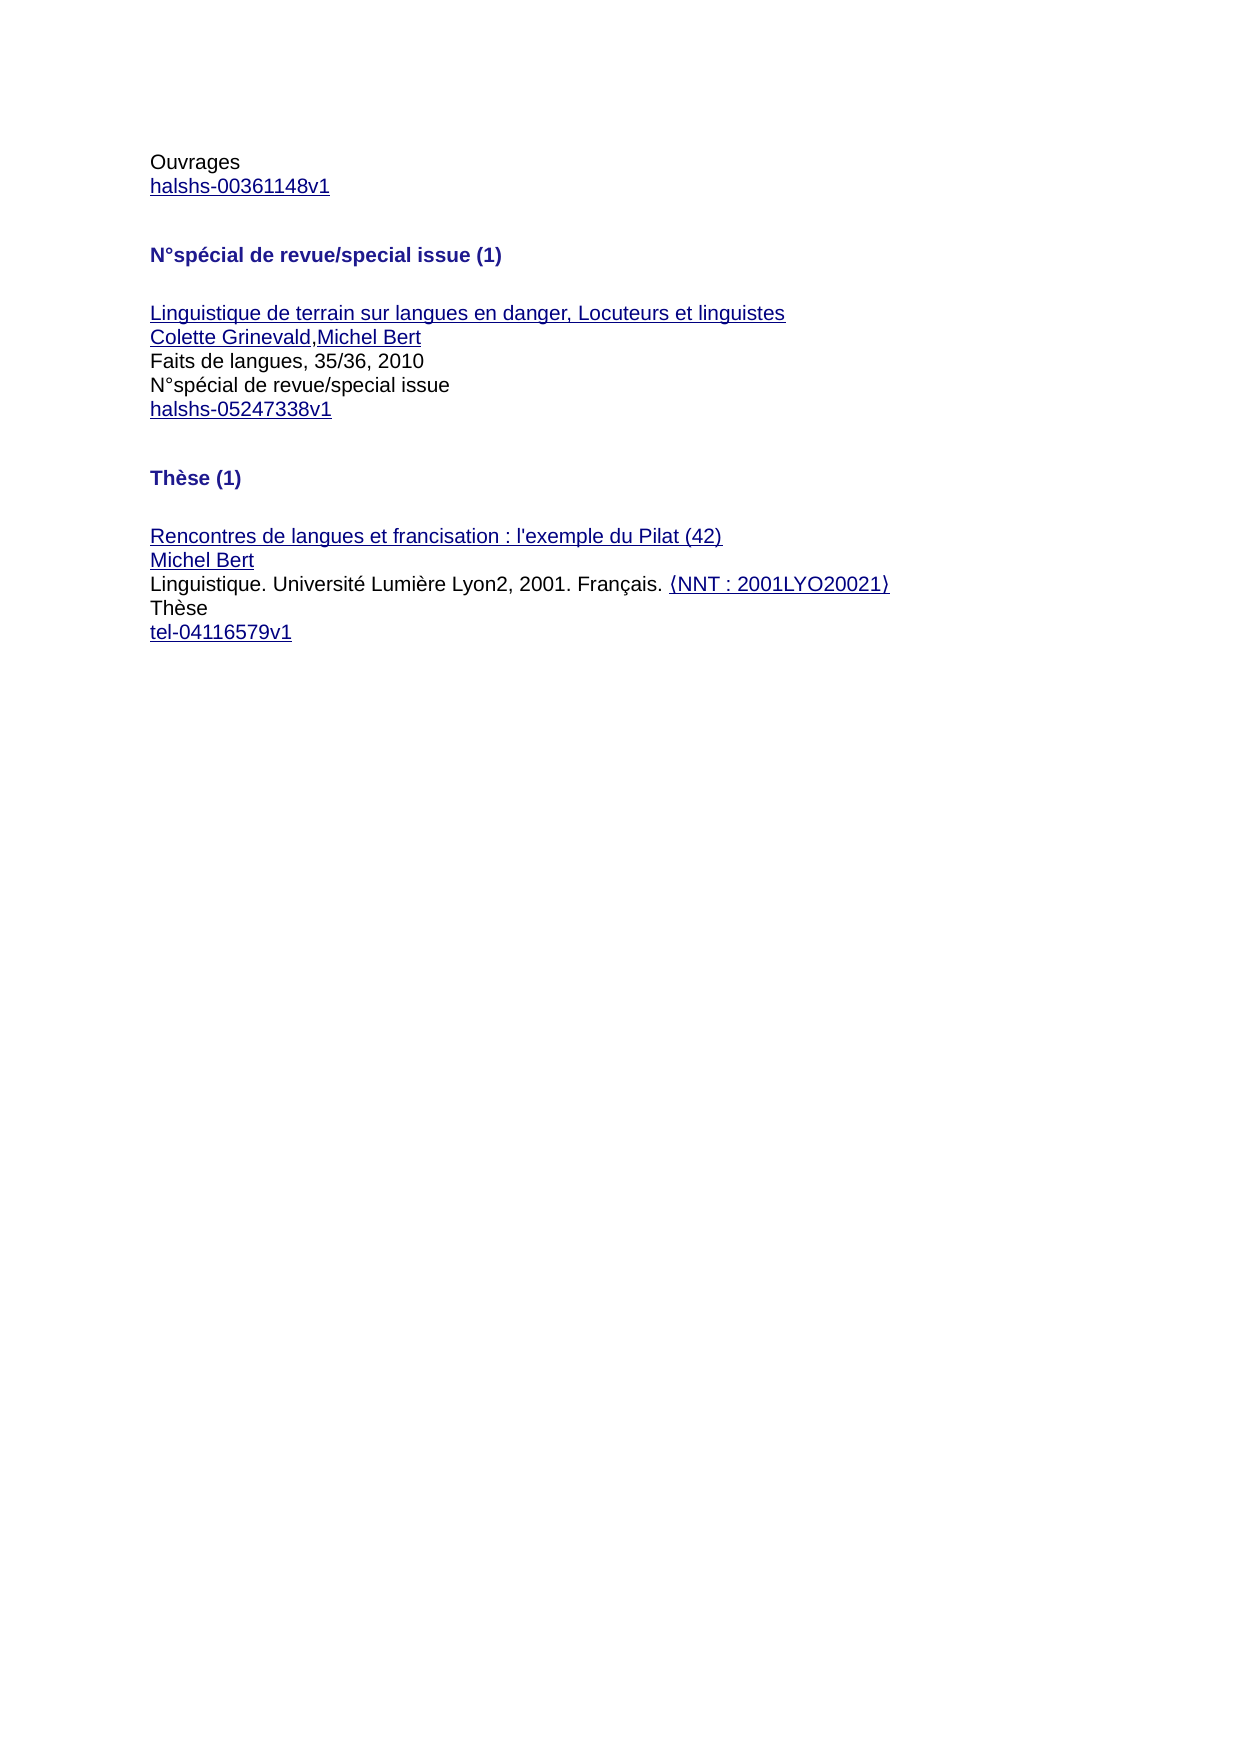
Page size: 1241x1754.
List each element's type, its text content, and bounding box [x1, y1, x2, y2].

table_header Linguistique de terrain sur langues en danger, Locuteurs et linguistes Colette Grinevald,Michel Bert Faits de langues, 35/36, 2010 N°spécial de revue/special issue halshs-05247338v1 [150, 301, 1090, 421]
subtitle N°spécial de revue/special issue (1) [150, 243, 1090, 267]
table_cell Ouvrages halshs-00361148v1 [150, 150, 1090, 198]
table_header Rencontres de langues et francisation : l'exemple du Pilat (42) Michel Bert Linguistique. Université Lumière Lyon2, 2001. Français. ⟨NNT : 2001LYO20021⟩ Thèse tel-04116579v1 [150, 524, 1090, 644]
subtitle Thèse (1) [150, 466, 1090, 489]
